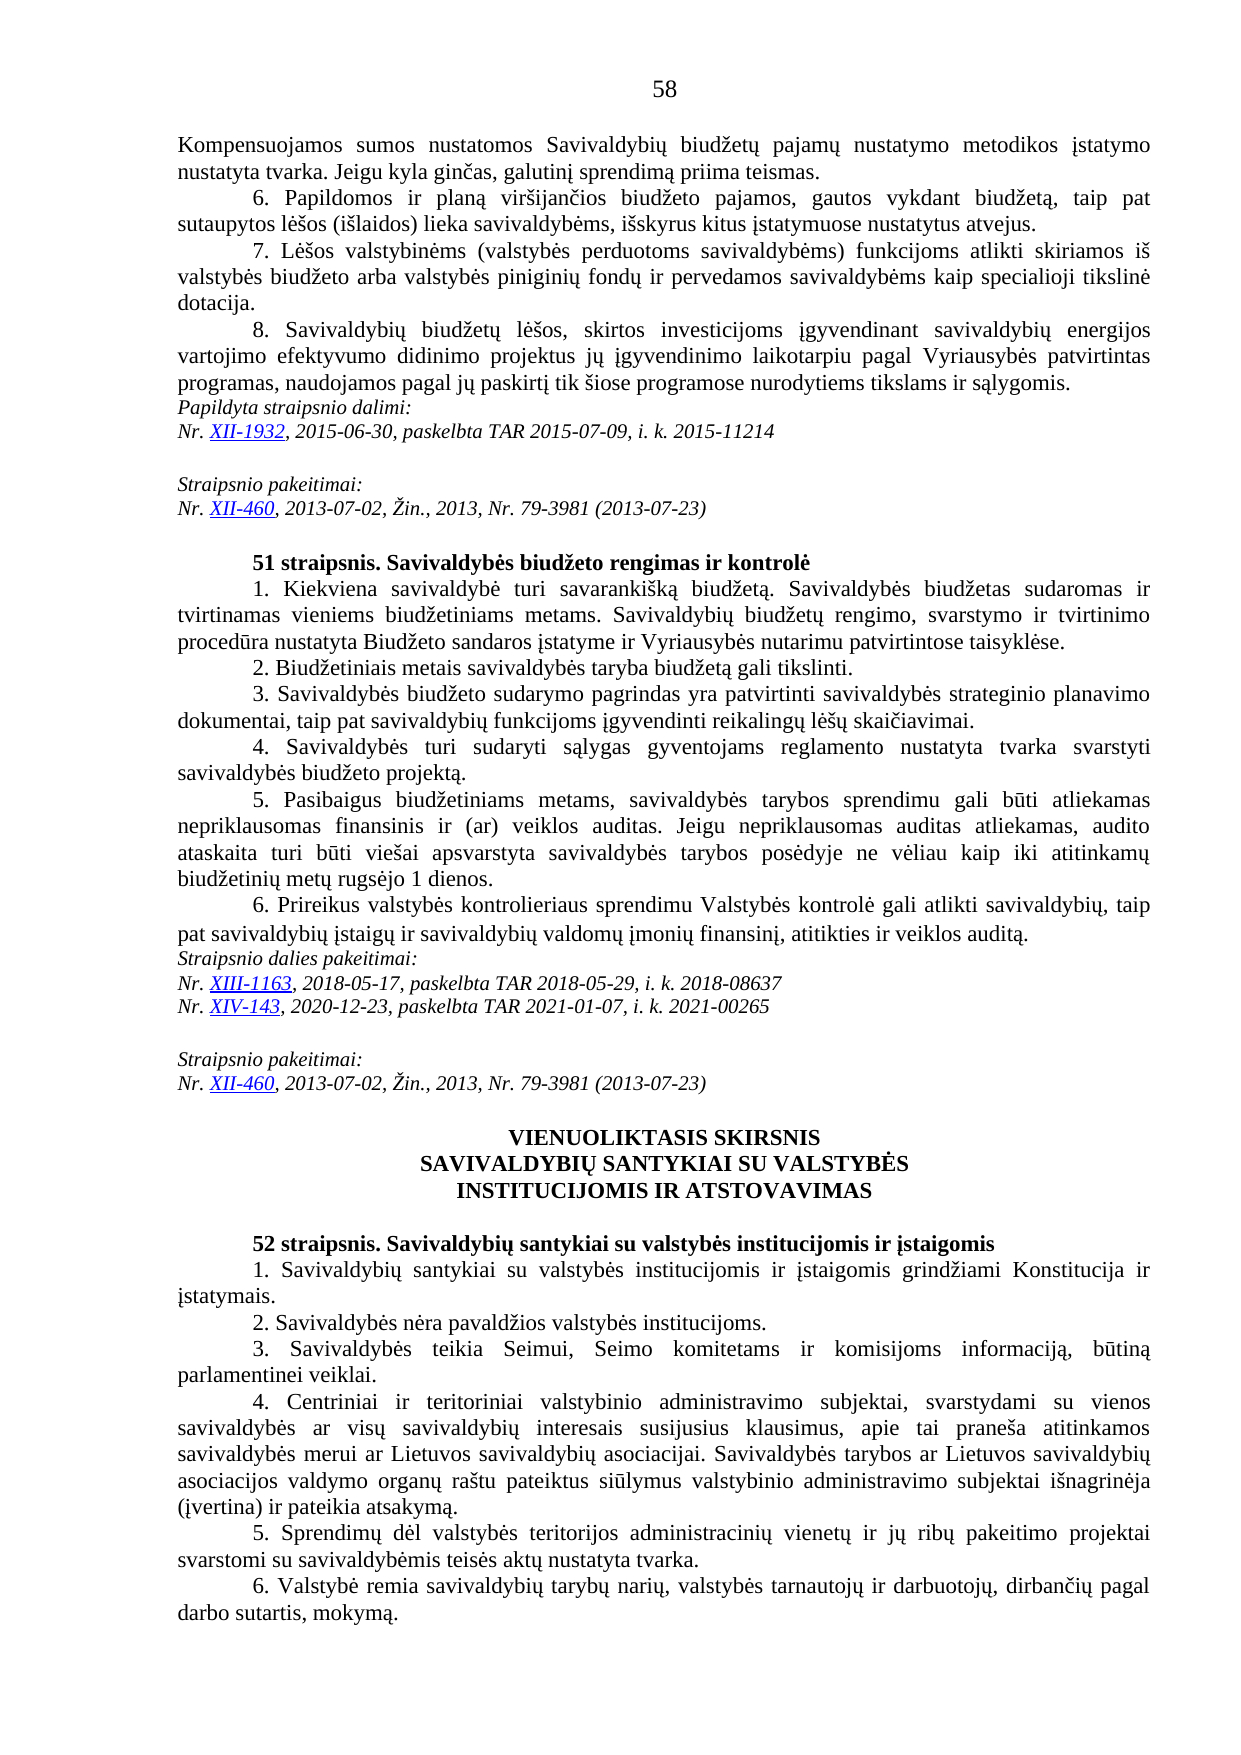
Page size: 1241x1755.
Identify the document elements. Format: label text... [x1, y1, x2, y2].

text 51 straipsnis. Savivaldybės biudžeto rengimas ir kontrolė [177, 549, 1152, 575]
text 2. Savivaldybės nėra pavaldžios valstybės institucijoms. [177, 1309, 1152, 1335]
text 6. Prireikus valstybės kontrolieriaus sprendimu Valstybės kontrolė gali atlikti savivaldybių, taip pat savivaldybių įstaigų ir savivaldybių valdomų įmonių finansinį, atitikties ir veiklos auditą. [177, 891, 1152, 946]
text SAVIVALDYBIŲ SANTYKIAI SU VALSTYBĖS [177, 1151, 1152, 1177]
text Kompensuojamos sumos nustatomos Savivaldybių biudžetų pajamų nustatymo metodikos įstatymo nustatyta tvarka. Jeigu kyla ginčas, galutinį sprendimą priima teismas. [177, 131, 1152, 184]
text 6. Papildomos ir planą viršijančios biudžeto pajamos, gautos vykdant biudžetą, taip pat sutaupytos lėšos (išlaidos) lieka savivaldybėms, išskyrus kitus įstatymuose nustatytus atvejus. [177, 184, 1152, 237]
text Nr. XIV-143, 2020-12-23, paskelbta TAR 2021-01-07, i. k. 2021-00265 [177, 994, 1152, 1018]
text 4. Centriniai ir teritoriniai valstybinio administravimo subjektai, svarstydami su vienos savivaldybės ar visų savivaldybių interesais susijusius klausimus, apie tai praneša atitinkamos savivaldybės merui ar Lietuvos savivaldybių asociacijai. Savivaldybės tarybos ar Lietuvos savivaldybių asociacijos valdymo organų raštu pateiktus siūlymus valstybinio administravimo subjektai išnagrinėja (įvertina) ir pateikia atsakymą. [177, 1388, 1152, 1519]
text 4. Savivaldybės turi sudaryti sąlygas gyventojams reglamento nustatyta tvarka svarstyti savivaldybės biudžeto projektą. [177, 733, 1152, 786]
text Nr. XIII-1163, 2018-05-17, paskelbta TAR 2018-05-29, i. k. 2018-08637 [177, 970, 1152, 994]
text 3. Savivaldybės biudžeto sudarymo pagrindas yra patvirtinti savivaldybės strateginio planavimo dokumentai, taip pat savivaldybių funkcijoms įgyvendinti reikalingų lėšų skaičiavimai. [177, 680, 1152, 733]
text 52 straipsnis. Savivaldybių santykiai su valstybės institucijomis ir įstaigomis [177, 1229, 1152, 1256]
text VIENUOLIKTASIS SKIRSNIS [177, 1124, 1152, 1151]
text Nr. XII-460, 2013-07-02, Žin., 2013, Nr. 79-3981 (2013-07-23) [177, 1071, 1152, 1095]
text Nr. XII-1932, 2015-06-30, paskelbta TAR 2015-07-09, i. k. 2015-11214 [177, 419, 1152, 443]
text 8. Savivaldybių biudžetų lėšos, skirtos investicijoms įgyvendinant savivaldybių energijos vartojimo efektyvumo didinimo projektus jų įgyvendinimo laikotarpiu pagal Vyriausybės patvirtintas programas, naudojamos pagal jų paskirtį tik šiose programose nurodytiems tikslams ir sąlygomis. [177, 316, 1152, 395]
text 5. Sprendimų dėl valstybės teritorijos administracinių vienetų ir jų ribų pakeitimo projektai svarstomi su savivaldybėmis teisės aktų nustatyta tvarka. [177, 1519, 1152, 1572]
text Straipsnio pakeitimai: [177, 472, 1152, 496]
text Straipsnio pakeitimai: [177, 1047, 1152, 1071]
text 3. Savivaldybės teikia Seimui, Seimo komitetams ir komisijoms informaciją, būtiną parlamentinei veiklai. [177, 1335, 1152, 1388]
text 7. Lėšos valstybinėms (valstybės perduotoms savivaldybėms) funkcijoms atlikti skiriamos iš valstybės biudžeto arba valstybės piniginių fondų ir pervedamos savivaldybėms kaip specialioji tikslinė dotacija. [177, 237, 1152, 316]
text 5. Pasibaigus biudžetiniams metams, savivaldybės tarybos sprendimu gali būti atliekamas nepriklausomas finansinis ir (ar) veiklos auditas. Jeigu nepriklausomas auditas atliekamas, audito ataskaita turi būti viešai apsvarstyta savivaldybės tarybos posėdyje ne vėliau kaip iki atitinkamų biudžetinių metų rugsėjo 1 dienos. [177, 786, 1152, 891]
text Nr. XII-460, 2013-07-02, Žin., 2013, Nr. 79-3981 (2013-07-23) [177, 496, 1152, 520]
text 1. Savivaldybių santykiai su valstybės institucijomis ir įstaigomis grindžiami Konstitucija ir įstatymais. [177, 1256, 1152, 1309]
text INSTITUCIJOMIS IR ATSTOVAVIMAS [177, 1177, 1152, 1203]
text Straipsnio dalies pakeitimai: [177, 946, 1152, 970]
text 1. Kiekviena savivaldybė turi savarankišką biudžetą. Savivaldybės biudžetas sudaromas ir tvirtinamas vieniems biudžetiniams metams. Savivaldybių biudžetų rengimo, svarstymo ir tvirtinimo procedūra nustatyta Biudžeto sandaros įstatyme ir Vyriausybės nutarimu patvirtintose taisyklėse. [177, 575, 1152, 654]
text 6. Valstybė remia savivaldybių tarybų narių, valstybės tarnautojų ir darbuotojų, dirbančių pagal darbo sutartis, mokymą. [177, 1572, 1152, 1625]
text Papildyta straipsnio dalimi: [177, 395, 1152, 419]
text 2. Biudžetiniais metais savivaldybės taryba biudžetą gali tikslinti. [177, 654, 1152, 680]
